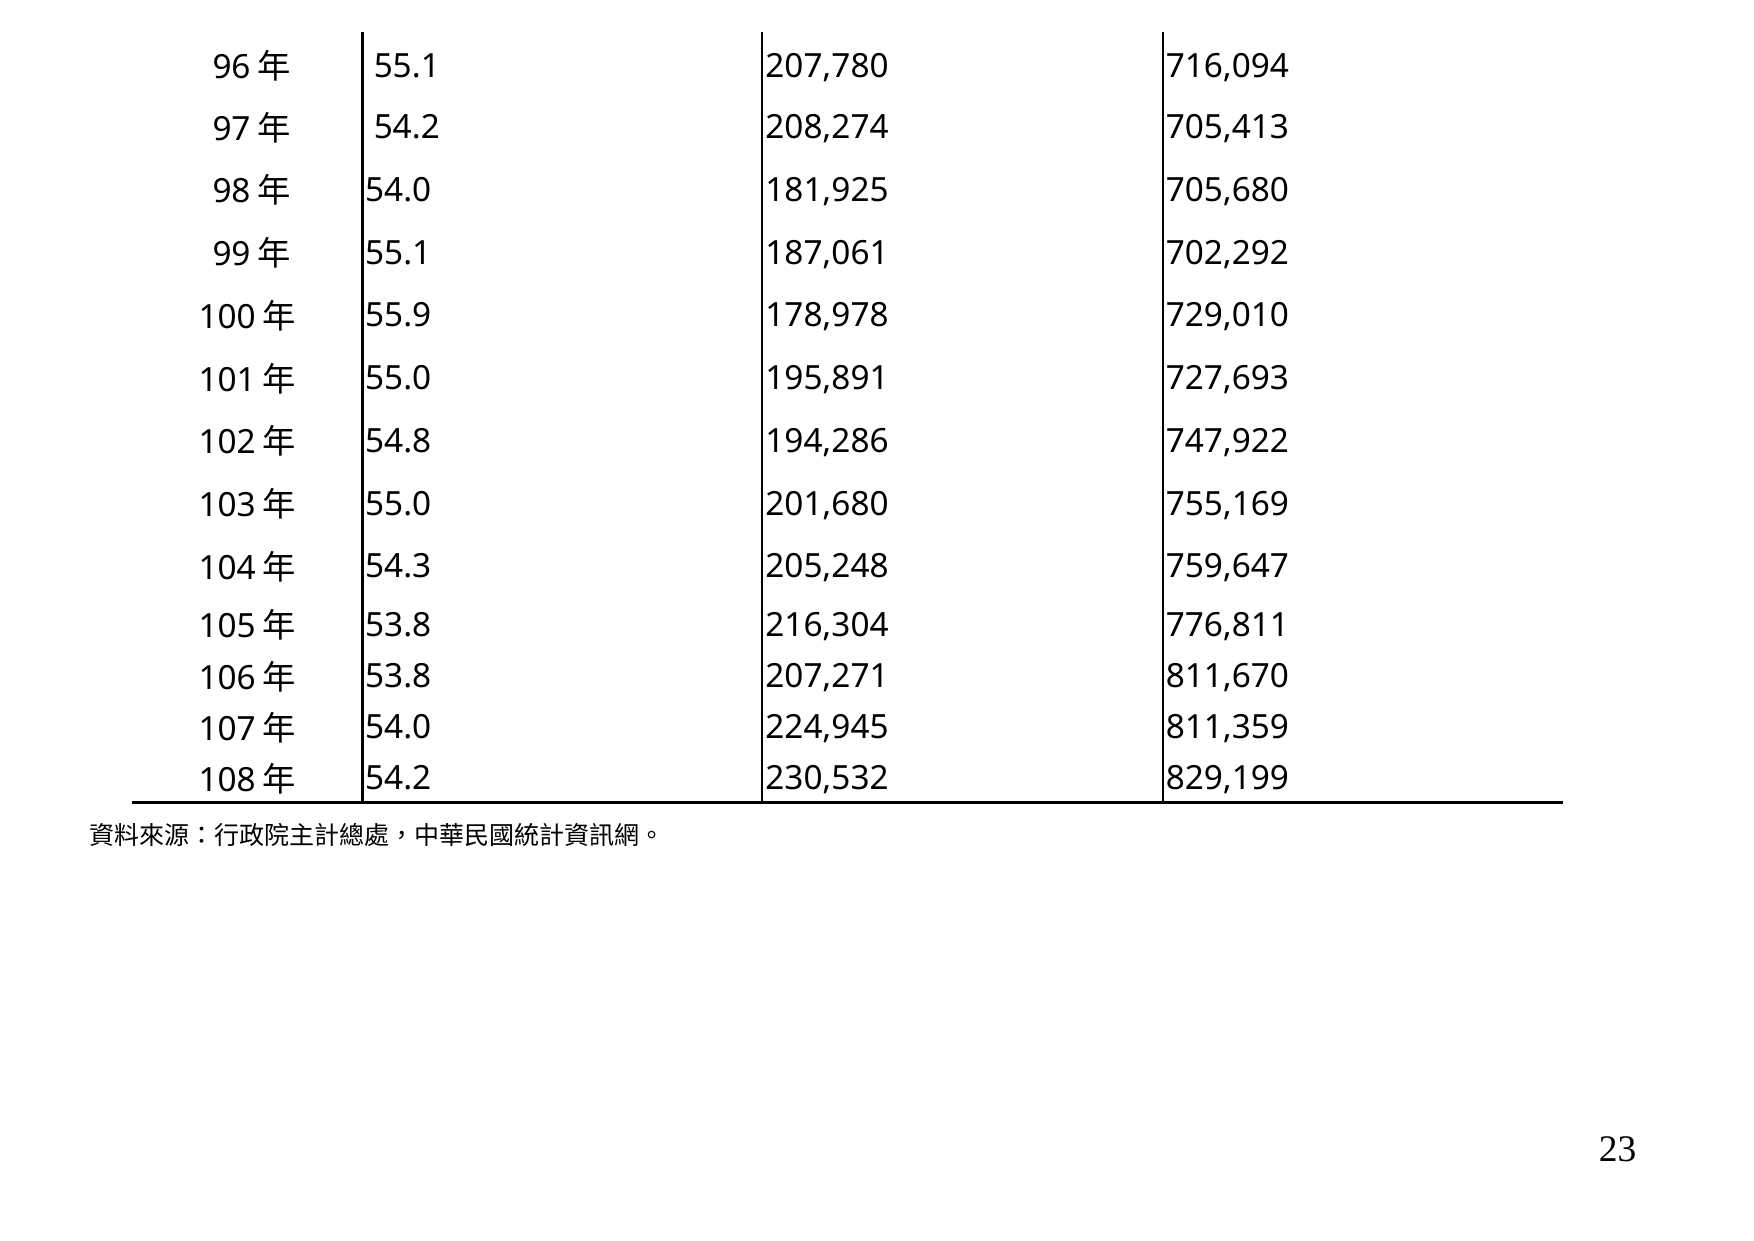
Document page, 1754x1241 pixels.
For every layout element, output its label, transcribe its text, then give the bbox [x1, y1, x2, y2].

table_cell 97年 [132, 94, 361, 157]
table_cell 100年 [132, 283, 361, 345]
table_cell 108年 [132, 753, 361, 801]
table_cell 811,670 [1164, 651, 1563, 699]
table_cell 103年 [132, 471, 361, 533]
table_cell 55.0 [364, 471, 761, 533]
table_cell 55.0 [364, 345, 761, 408]
table_cell 55.9 [364, 283, 761, 345]
table_cell 216,304 [763, 596, 1162, 651]
table_cell 727,693 [1164, 345, 1563, 408]
table_cell 201,680 [763, 471, 1162, 533]
table_cell 729,010 [1164, 283, 1563, 345]
table_cell 102年 [132, 408, 361, 471]
table_cell 53.8 [364, 596, 761, 651]
table_cell 54.2 [364, 753, 761, 801]
table_cell 755,169 [1164, 471, 1563, 533]
table_cell 194,286 [763, 408, 1162, 471]
table_cell 195,891 [763, 345, 1162, 408]
table_cell 747,922 [1164, 408, 1563, 471]
table_cell 811,359 [1164, 699, 1563, 753]
table_cell 54.2 [364, 94, 761, 157]
table_cell 187,061 [763, 220, 1162, 282]
table_cell 224,945 [763, 699, 1162, 753]
table_cell 230,532 [763, 753, 1162, 801]
table_cell 105年 [132, 596, 361, 651]
table_cell 54.8 [364, 408, 761, 471]
table_cell 702,292 [1164, 220, 1563, 282]
table_cell 705,680 [1164, 157, 1563, 220]
table_cell 55.1 [364, 220, 761, 282]
table_cell 104年 [132, 533, 361, 596]
table_cell 53.8 [364, 651, 761, 699]
table_cell 705,413 [1164, 94, 1563, 157]
table_cell 776,811 [1164, 596, 1563, 651]
table_cell 759,647 [1164, 533, 1563, 596]
table_cell 54.0 [364, 699, 761, 753]
table_cell 98年 [132, 157, 361, 220]
table_cell 716,094 [1164, 32, 1563, 94]
table_cell 106年 [132, 651, 361, 699]
table_cell 205,248 [763, 533, 1162, 596]
table_cell 829,199 [1164, 753, 1563, 801]
table_cell 96年 [132, 32, 361, 94]
table_cell 208,274 [763, 94, 1162, 157]
table_cell 178,978 [763, 283, 1162, 345]
table_cell 54.3 [364, 533, 761, 596]
text 資料來源：行政院主計總處，中華民國統計資訊網。 [89, 816, 1551, 852]
table_cell 54.0 [364, 157, 761, 220]
table_cell 207,780 [763, 32, 1162, 94]
table_cell 101年 [132, 345, 361, 408]
table_cell 207,271 [763, 651, 1162, 699]
table_cell 107年 [132, 699, 361, 753]
table_cell 99年 [132, 220, 361, 282]
table_cell 181,925 [763, 157, 1162, 220]
table_cell 55.1 [364, 32, 761, 94]
